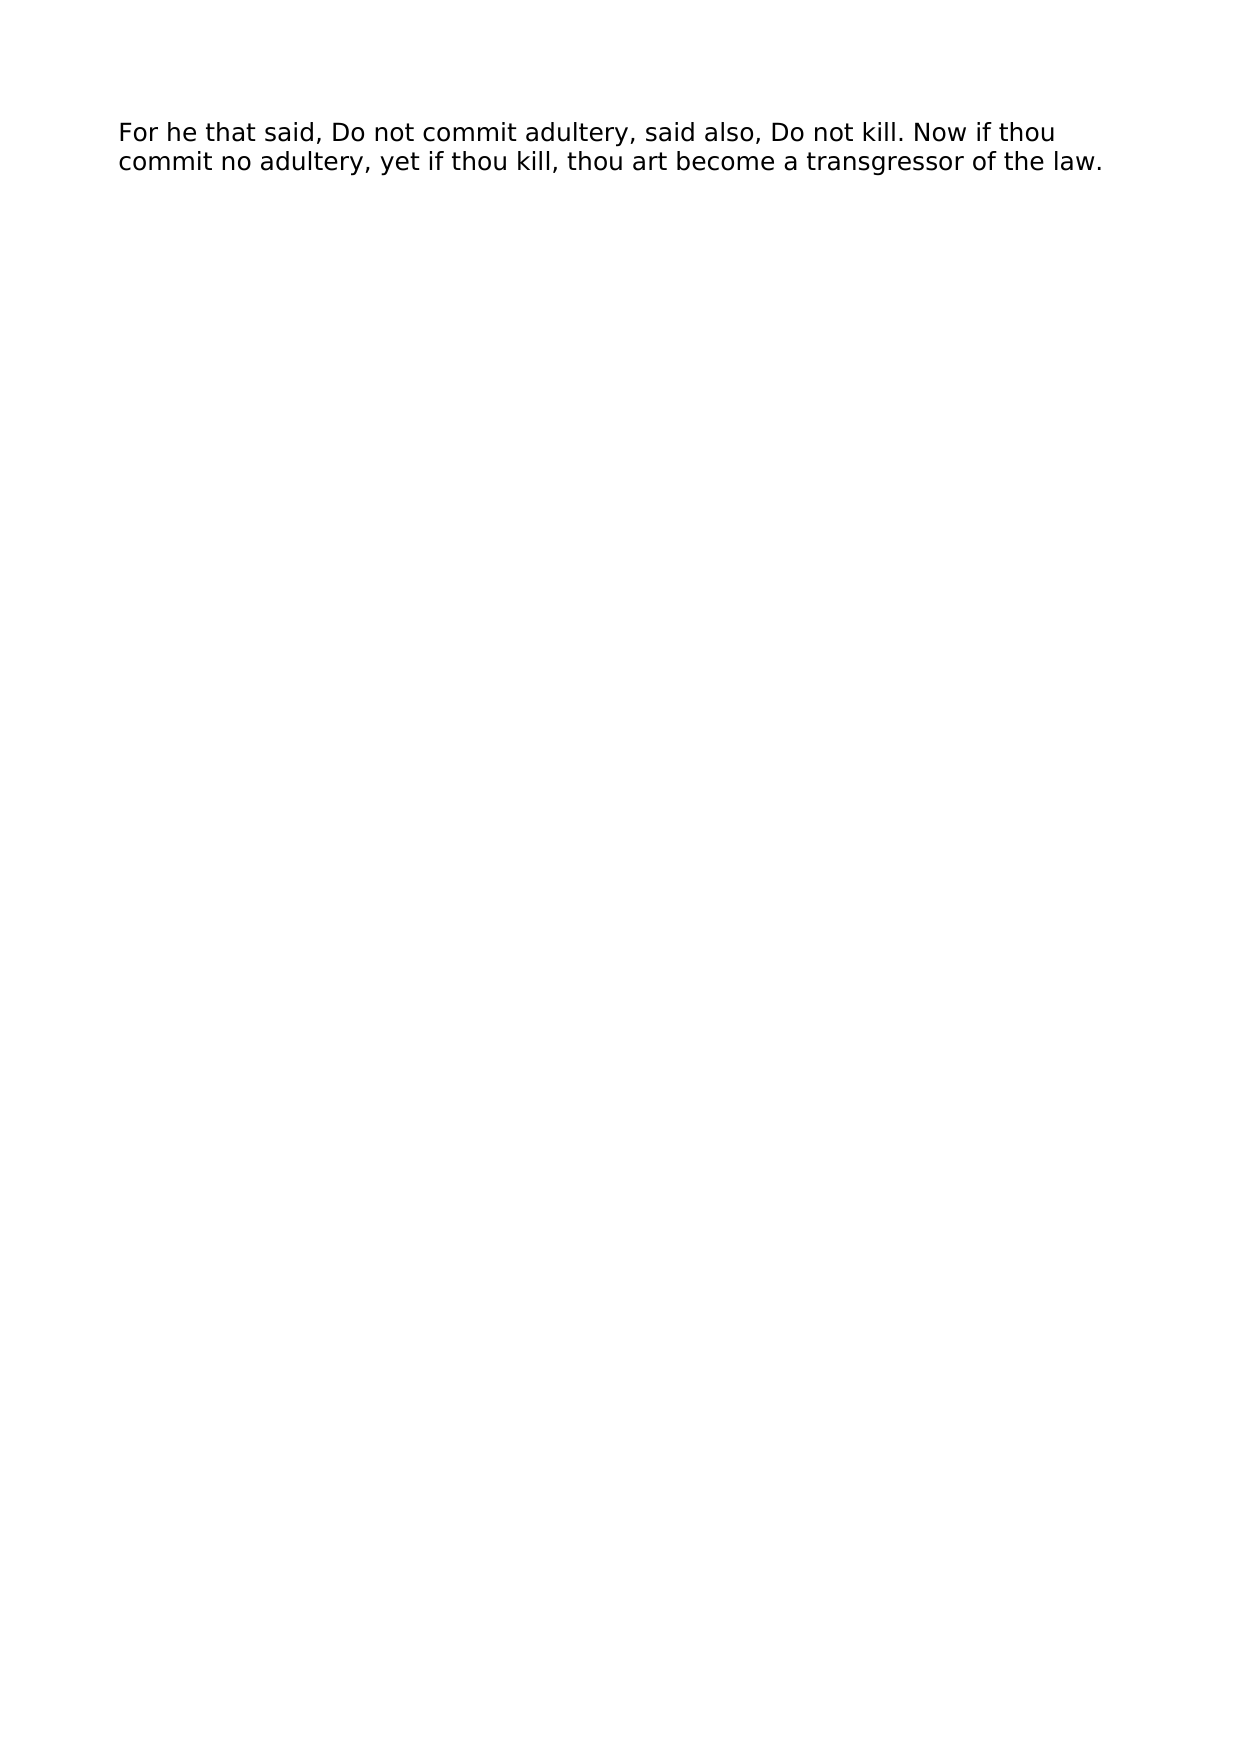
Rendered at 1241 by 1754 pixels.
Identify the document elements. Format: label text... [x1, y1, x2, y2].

text For he that said, Do not commit adultery, said also, Do not kill. Now if thou commit no adultery, yet if thou kill, thou art become a transgressor of the law. [118, 118, 1122, 176]
